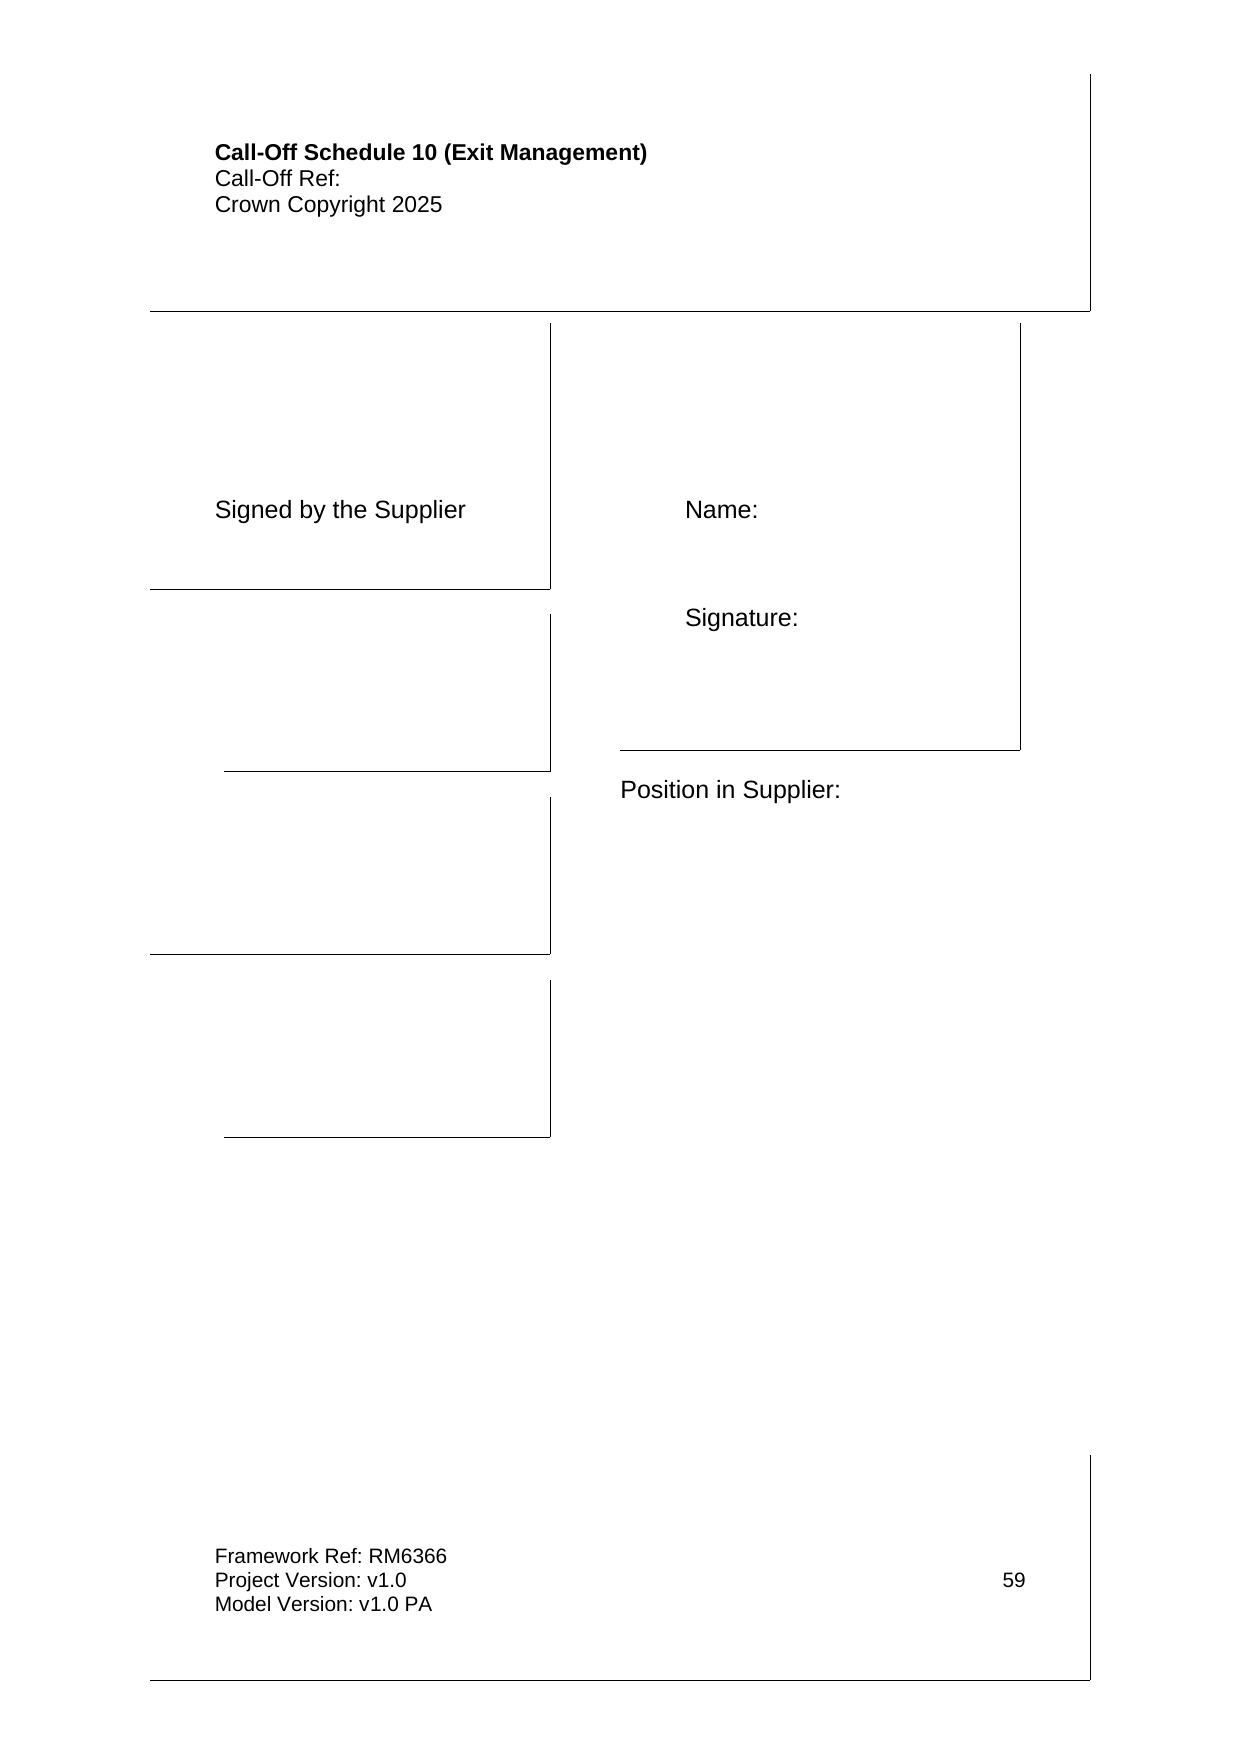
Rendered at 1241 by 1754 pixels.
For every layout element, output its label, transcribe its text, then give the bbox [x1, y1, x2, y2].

table_header Signed by the Supplier [139, 311, 609, 1150]
table_header Name: Signature: Position in Supplier: [609, 311, 1079, 1150]
